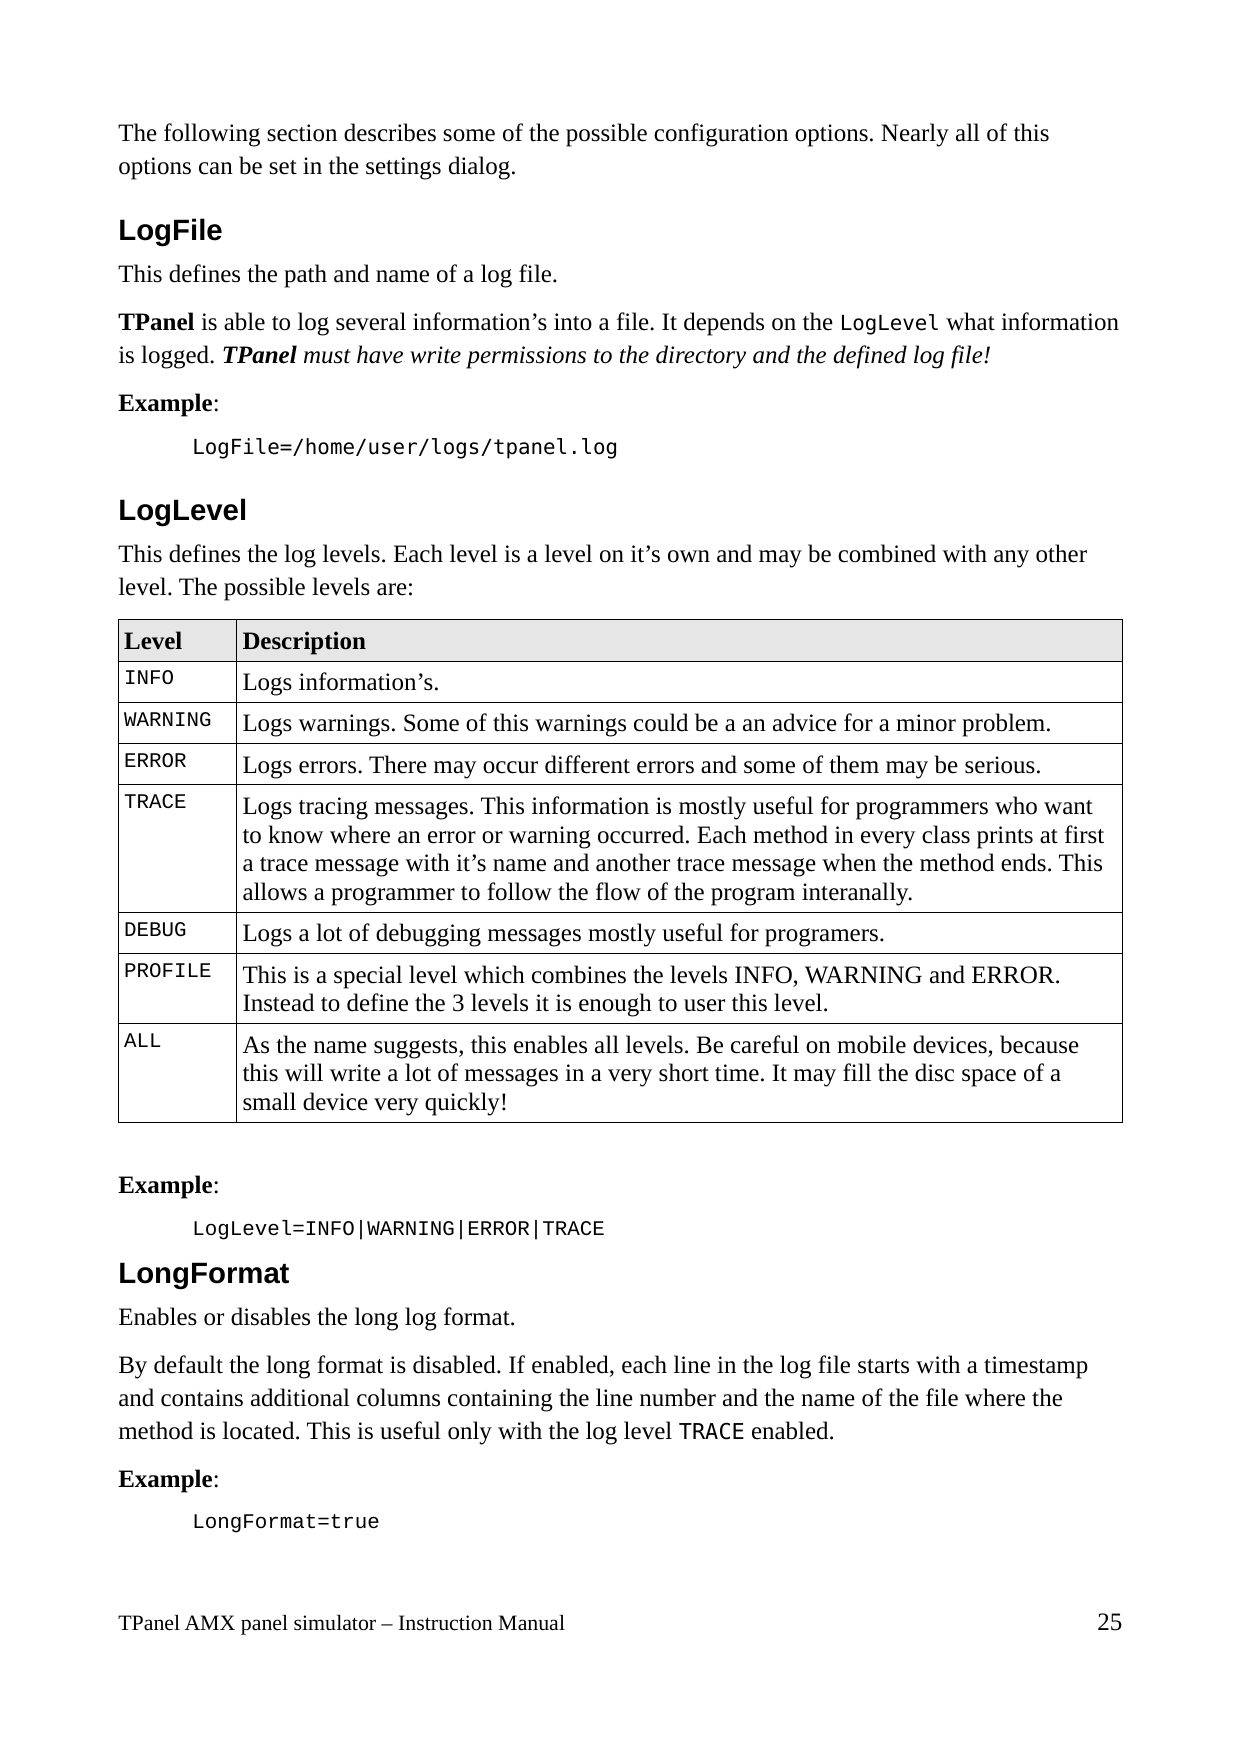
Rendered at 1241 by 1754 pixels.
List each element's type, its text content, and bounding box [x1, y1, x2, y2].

table_header Description [237, 620, 1122, 661]
text Example: [118, 1464, 1122, 1492]
table_cell As the name suggests, this enables all levels. Be careful on mobile devices, because this will write a lot of messages in a very short time. It may fill the disc space of a small device very quickly! [237, 1024, 1122, 1122]
text The following section describes some of the possible configuration options. Nearly all of this options can be set in the settings dialog. [118, 118, 1122, 180]
table_cell INFO [119, 662, 236, 702]
text LongFormat=true [118, 1511, 1122, 1535]
table_cell Logs warnings. Some of this warnings could be a an advice for a minor problem. [237, 703, 1122, 743]
text Example: [118, 388, 1122, 417]
subtitle LogFile [118, 213, 1122, 247]
table_cell DEBUG [119, 913, 236, 953]
text By default the long format is disabled. If enabled, each line in the log file starts with a timestamp and contains additional columns containing the line number and the name of the file where the method is located. This is useful only with the log level TRACE enabled. [118, 1350, 1122, 1445]
subtitle LogLevel [118, 492, 1122, 526]
table_header Level [119, 620, 236, 661]
table_cell Logs tracing messages. This information is mostly useful for programmers who want to know where an error or warning occurred. Each method in every class prints at first a trace message with it’s name and another trace message when the method ends. This allows a programmer to follow the flow of the program interanally. [237, 785, 1122, 912]
text TPanel is able to log several information’s into a file. It depends on the LogLevel what information is logged. TPanel must have write permissions to the directory and the defined log file! [118, 307, 1122, 369]
table_cell PROFILE [119, 954, 236, 1023]
table_cell Logs information’s. [237, 662, 1122, 702]
text This defines the path and name of a log file. [118, 259, 1122, 288]
table_cell This is a special level which combines the levels INFO, WARNING and ERROR. Instead to define the 3 levels it is enough to user this level. [237, 954, 1122, 1023]
table_cell ERROR [119, 744, 236, 784]
text Enables or disables the long log format. [118, 1302, 1122, 1331]
table_cell ALL [119, 1024, 236, 1122]
text Example: [118, 1170, 1122, 1199]
text LogFile=/home/user/logs/tpanel.log [118, 435, 1122, 460]
table_cell Logs a lot of debugging messages mostly useful for programers. [237, 913, 1122, 953]
table_cell Logs errors. There may occur different errors and some of them may be serious. [237, 744, 1122, 784]
subtitle LongFormat [118, 1256, 1122, 1290]
text This defines the log levels. Each level is a level on it’s own and may be combined with any other level. The possible levels are: [118, 539, 1122, 600]
text LogLevel=INFO|WARNING|ERROR|TRACE [118, 1218, 1122, 1242]
table_cell TRACE [119, 785, 236, 912]
table_cell WARNING [119, 703, 236, 743]
